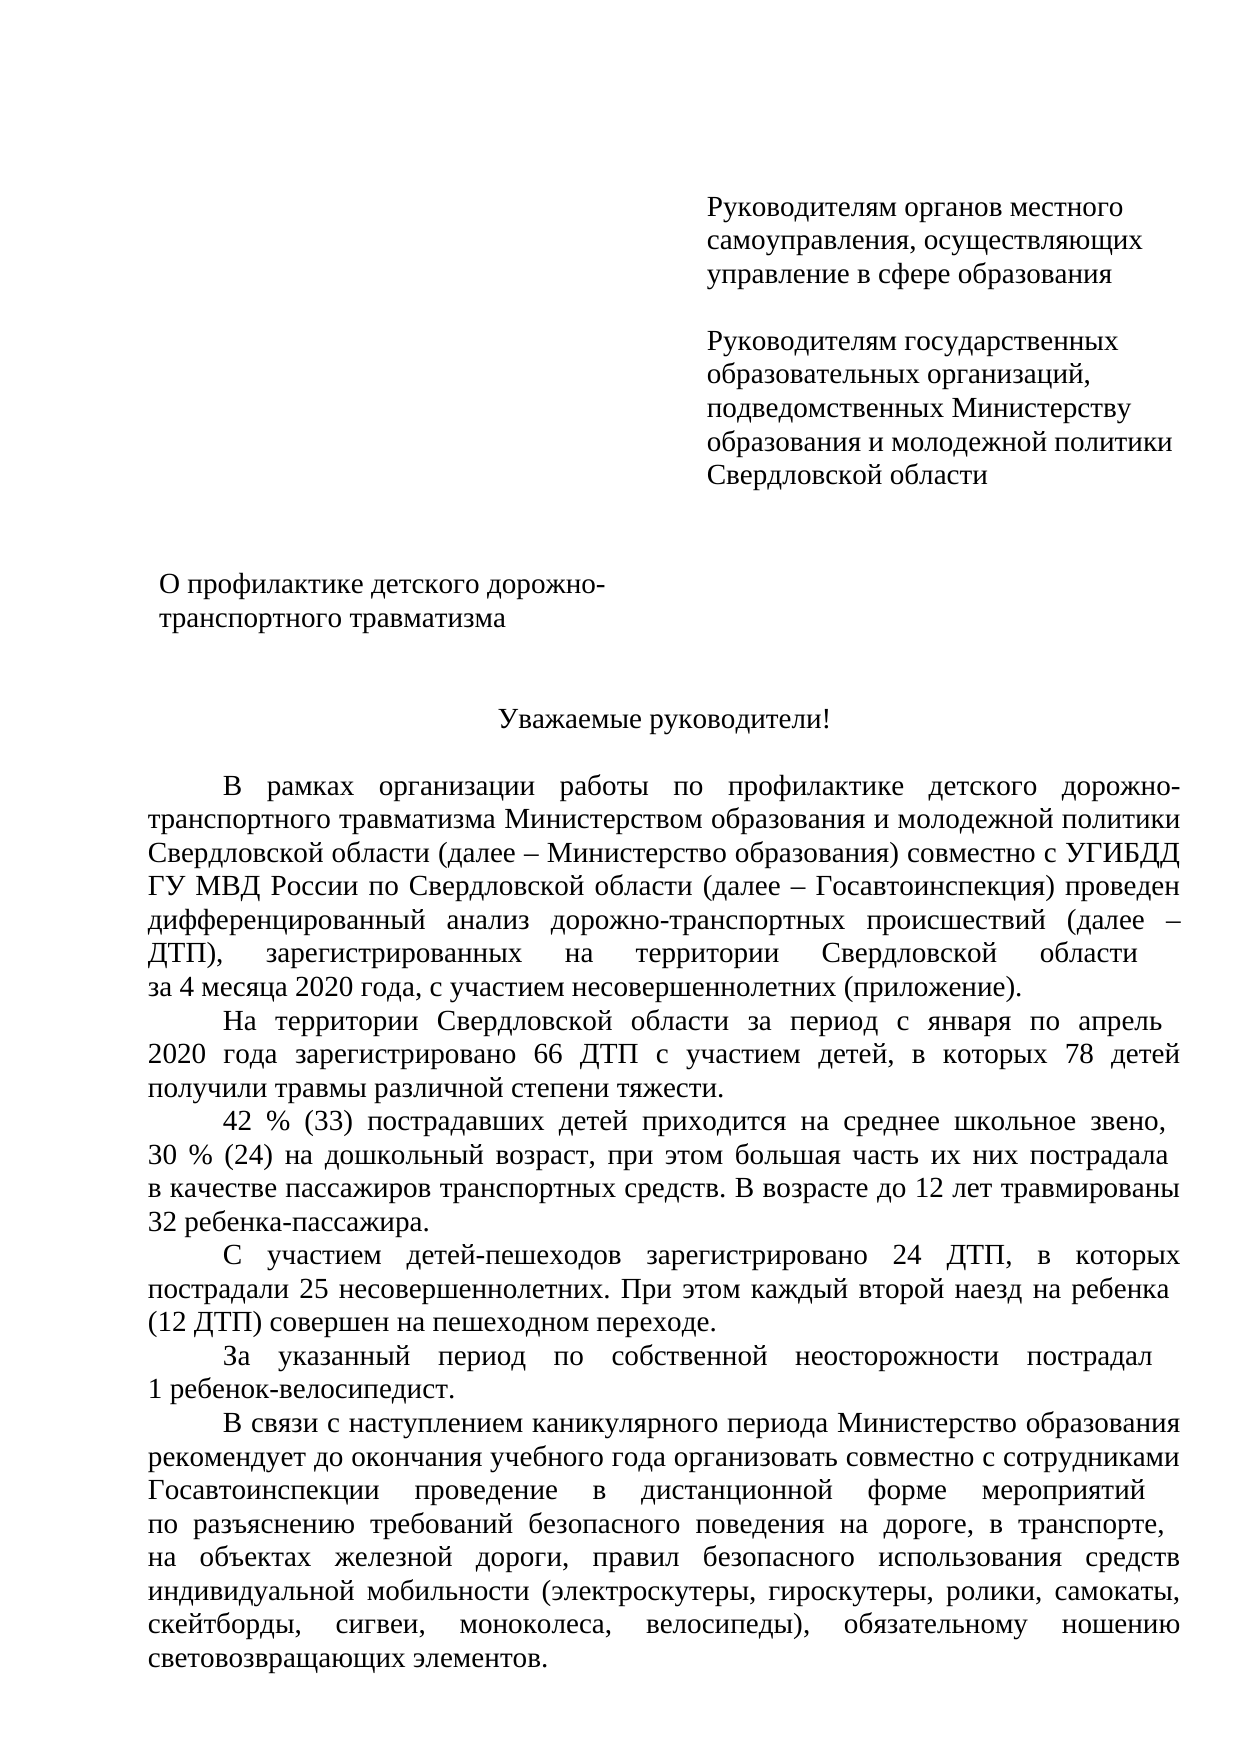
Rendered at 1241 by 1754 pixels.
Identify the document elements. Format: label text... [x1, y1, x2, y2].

table_header ПРАВИТЕЛЬСТВО СВЕРДЛОВСКОЙ ОБЛАСТИ МИНИСТЕРСТВО ОБРАЗОВАНИЯ И МОЛОДЕЖНОЙ ПОЛИТИКИ СВЕРДЛОВСКОЙ ОБЛАСТИ Малышева ул., д. 33, Екатеринбург, 620075 тел. (факс) (343) 312-00-04 (многоканальный) E-mail: info.minobraz@egov66.ru, http://minobraz.egov66.ru [148, 74, 646, 413]
table_header № [380, 413, 417, 447]
text На территории Свердловской области за период с января по апрель 2020 года зарегистрировано 66 ДТП с участием детей, в которых 78 детей получили травмы различной степени тяжести. [148, 1003, 1181, 1103]
text Уважаемые руководители! [148, 701, 1181, 734]
table_header [417, 413, 631, 447]
table_header Руководителям органов местного самоуправления, осуществляющих управление в сфере образования Руководителям государственных образовательных организаций, подведомственных Министерству образования и молодежной политики Свердловской области [703, 74, 1195, 533]
text С участием детей-пешеходов зарегистрировано 24 ДТП, в которых пострадали 25 несовершеннолетних. При этом каждый второй наезд на ребенка (12 ДТП) совершен на пешеходном переходе. [148, 1237, 1181, 1338]
text В рамках организации работы по профилактике детского дорожно-транспортного травматизма Министерством образования и молодежной политики Свердловской области (далее – Министерство образования) совместно с УГИБДД ГУ МВД России по Свердловской области (далее – Госавтоинспекция) проведен дифференцированный анализ дорожно-транспортных происшествий (далее – ДТП), зарегистрированных на территории Свердловской области за 4 месяца 2020 года, с участием несовершеннолетних (приложение). [148, 768, 1181, 1003]
table_cell от [380, 448, 417, 482]
text В связи с наступлением каникулярного периода Министерство образования рекомендует до окончания учебного года организовать совместно с сотрудниками Госавтоинспекции проведение в дистанционной форме мероприятий по разъяснению требований безопасного поведения на дороге, в транспорте, на объектах железной дороги, правил безопасного использования средств индивидуальной мобильности (электроскутеры, гироскутеры, ролики, самокаты, скейтборды, сигвеи, моноколеса, велосипеды), обязательному ношению световозвращающих элементов. [148, 1405, 1181, 1673]
table_cell [217, 448, 380, 482]
table_cell [148, 413, 646, 533]
table_header О профилактике детского дорожно-транспортного травматизма [148, 567, 646, 634]
table_cell На № [159, 448, 217, 482]
text 42 % (33) пострадавших детей приходится на среднее школьное звено, 30 % (24) на дошкольный возраст, при этом большая часть их них пострадала в качестве пассажиров транспортных средств. В возрасте до 12 лет травмированы 32 ребенка-пассажира. [148, 1103, 1181, 1237]
text За указанный период по собственной неосторожности пострадал 1 ребенок-велосипедист. [148, 1338, 1181, 1405]
table_header [646, 74, 703, 533]
table_header [159, 413, 380, 447]
table_cell [417, 448, 631, 482]
